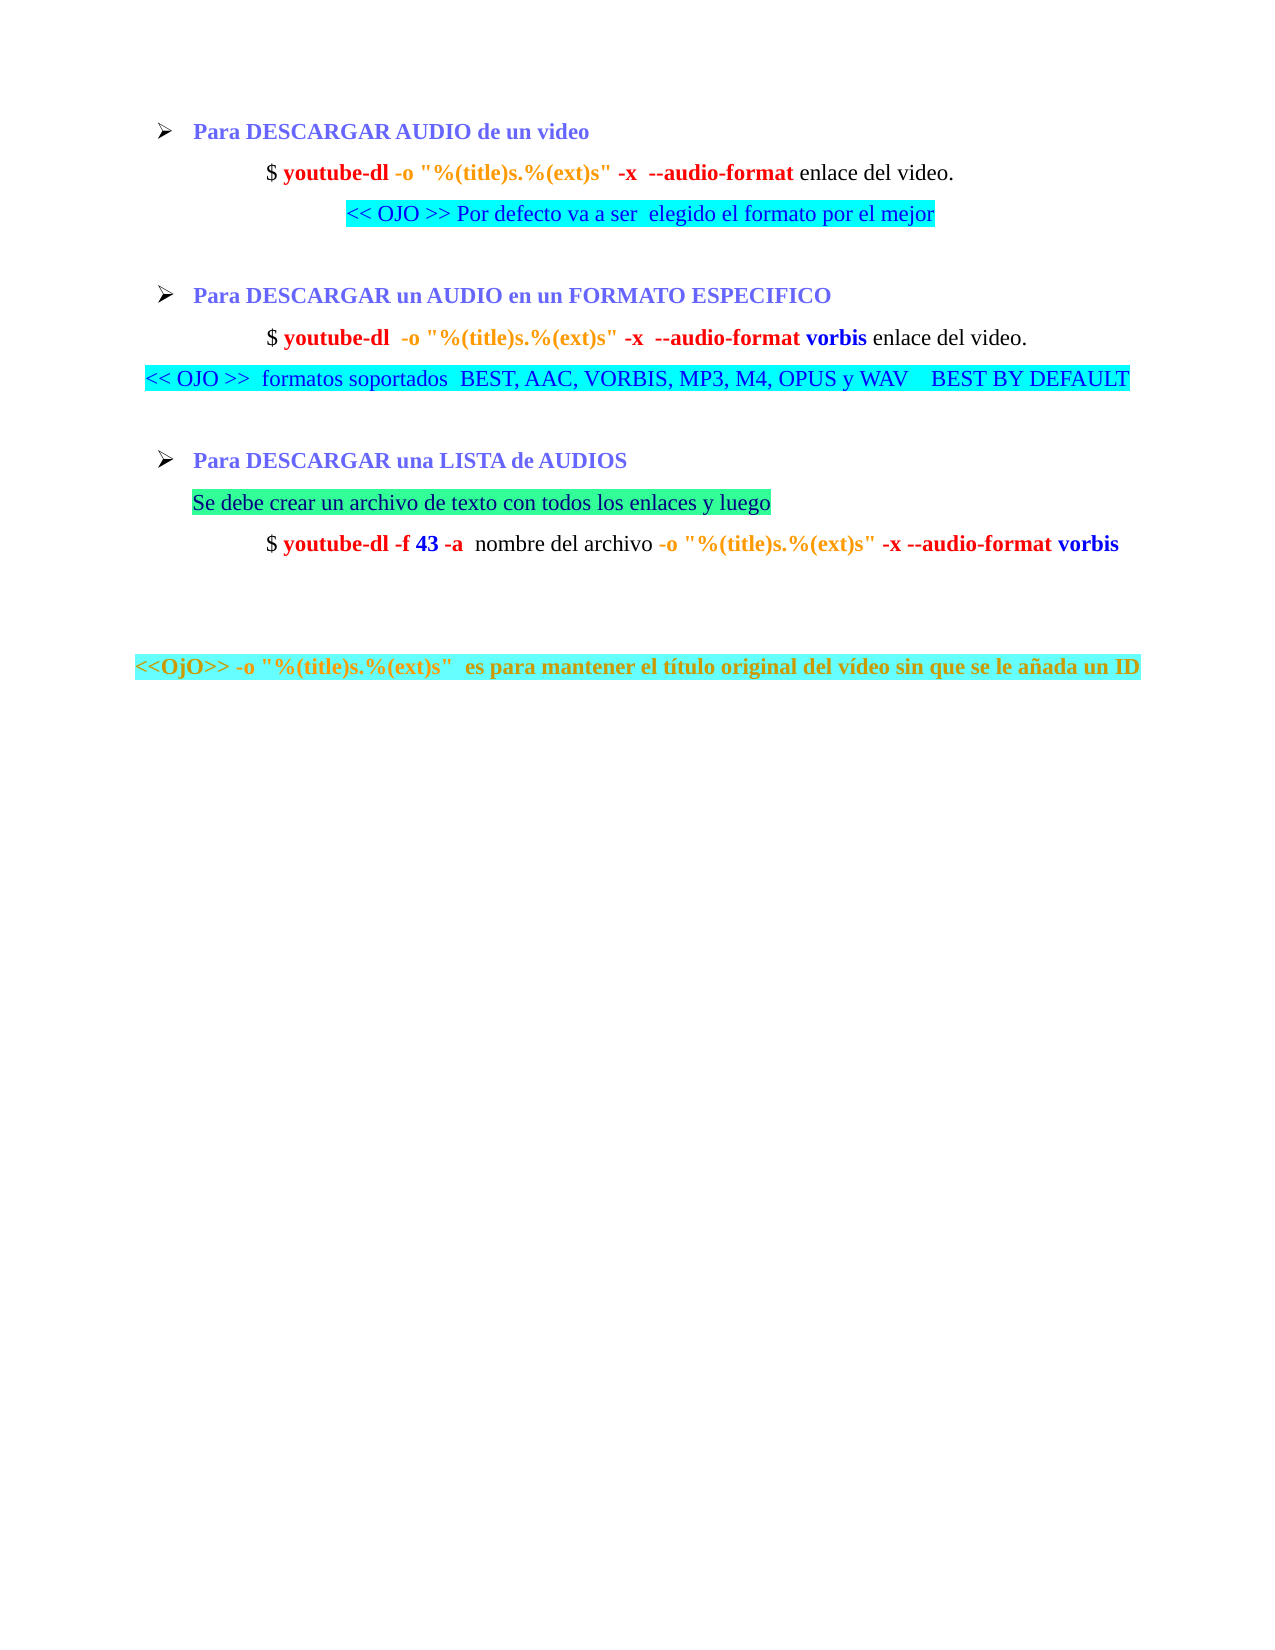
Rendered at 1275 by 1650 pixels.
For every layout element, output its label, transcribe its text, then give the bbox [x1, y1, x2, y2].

text << OJO >> Por defecto va a ser elegido el formato por el mejor [118, 200, 1157, 227]
text <<OjO>> -o "%(title)s.%(ext)s" es para mantener el título original del vídeo sin que se le añada un ID [118, 653, 1157, 680]
text << OJO >> formatos soportados BEST, AAC, VORBIS, MP3, M4, OPUS y WAV BEST BY DEFAULT [118, 365, 1157, 391]
list Para DESCARGAR una LISTA de AUDIOS [156, 447, 1157, 474]
text $ youtube-dl -o "%(title)s.%(ext)s" -x --audio-format vorbis enlace del video. [118, 324, 1157, 350]
list Para DESCARGAR AUDIO de un video [156, 118, 1157, 144]
text $ youtube-dl -f 43 -a nombre del archivo -o "%(title)s.%(ext)s" -x --audio-format vorbis [118, 530, 1157, 556]
list Para DESCARGAR un AUDIO en un FORMATO ESPECIFICO [156, 282, 1157, 309]
text $ youtube-dl -o "%(title)s.%(ext)s" -x --audio-format enlace del video. [118, 159, 1157, 186]
text Se debe crear un archivo de texto con todos los enlaces y luego [118, 489, 1157, 515]
